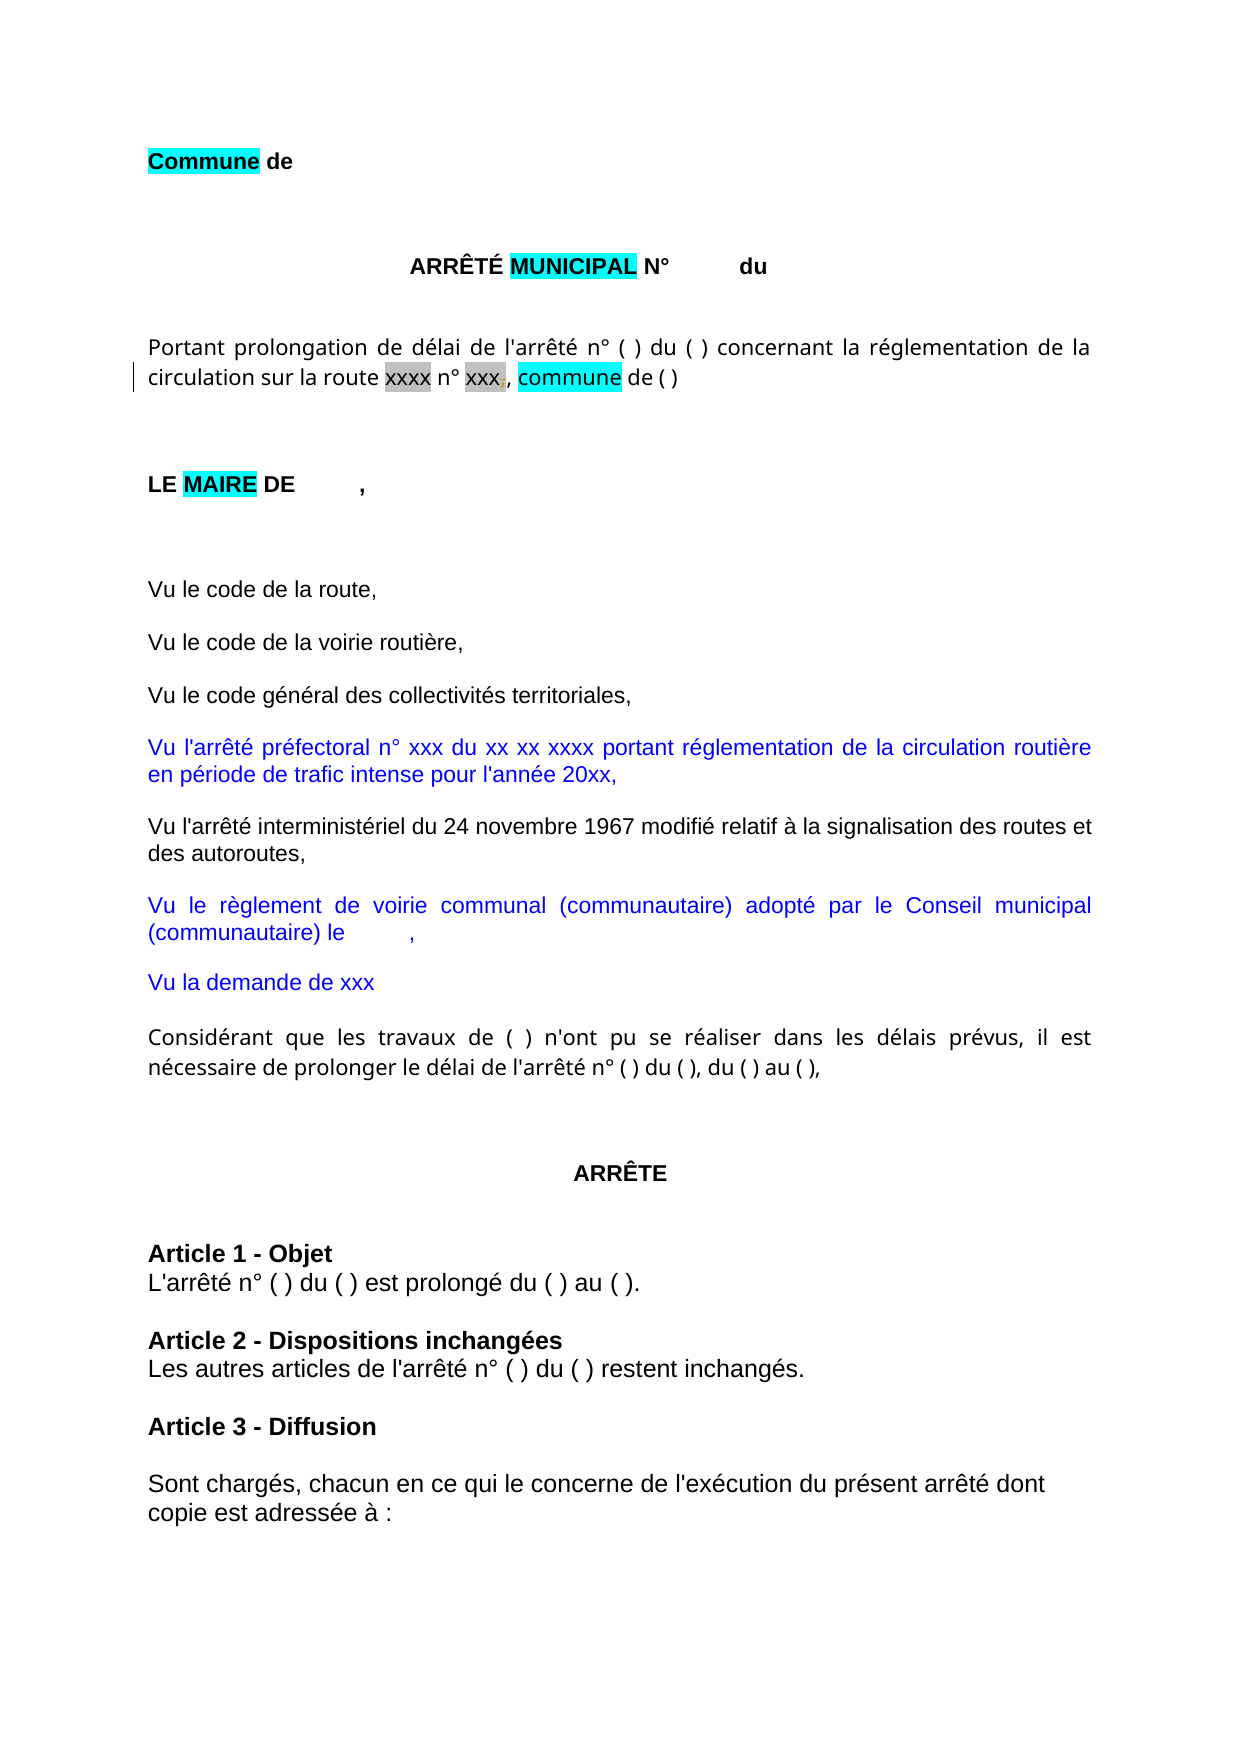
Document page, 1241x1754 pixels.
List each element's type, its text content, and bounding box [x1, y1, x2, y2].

text Vu le code de la voirie routière, [148, 629, 1093, 655]
subtitle LE MAIRE DE , [148, 471, 1093, 497]
subtitle Article 3 - Diffusion [148, 1412, 1093, 1441]
text Vu le règlement de voirie communal (communautaire) adopté par le Conseil municipal (communautaire) le , [148, 892, 1093, 945]
text Les autres articles de l'arrêté n° ( ) du ( ) restent inchangés. [148, 1354, 1093, 1383]
subtitle Commune de [148, 148, 1093, 174]
text Vu la demande de xxx [148, 969, 1093, 995]
text Sont chargés, chacun en ce qui le concerne de l'exécution du présent arrêté dont copie est adressée à : [148, 1469, 1093, 1527]
subtitle ARRÊTE [148, 1160, 1093, 1187]
text L'arrêté n° ( ) du ( ) est prolongé du ( ) au ( ). [148, 1268, 1093, 1297]
text Vu l'arrêté interministériel du 24 novembre 1967 modifié relatif à la signalisation des routes et des autoroutes, [148, 813, 1093, 866]
text Portant prolongation de délai de l'arrêté n° ( ) du ( ) concernant la réglementation de la circulation sur la route xxxx n° xxx, commune de ( ) [148, 332, 1093, 392]
text ARRÊTÉ MUNICIPAL N° du [148, 253, 1093, 279]
subtitle Article 2 - Dispositions inchangées [148, 1326, 1093, 1354]
text Vu le code général des collectivités territoriales, [148, 682, 1093, 708]
text Vu le code de la route, [148, 576, 1093, 602]
text Considérant que les travaux de ( ) n'ont pu se réaliser dans les délais prévus, il est nécessaire de prolonger le délai de l'arrêté n° ( ) du ( ), du ( ) au ( ), [148, 1022, 1093, 1081]
text Vu l'arrêté préfectoral n° xxx du xx xx xxxx portant réglementation de la circulation routière en période de trafic intense pour l'année 20xx, [148, 734, 1093, 787]
text Article 1 - Objet [148, 1239, 1093, 1268]
